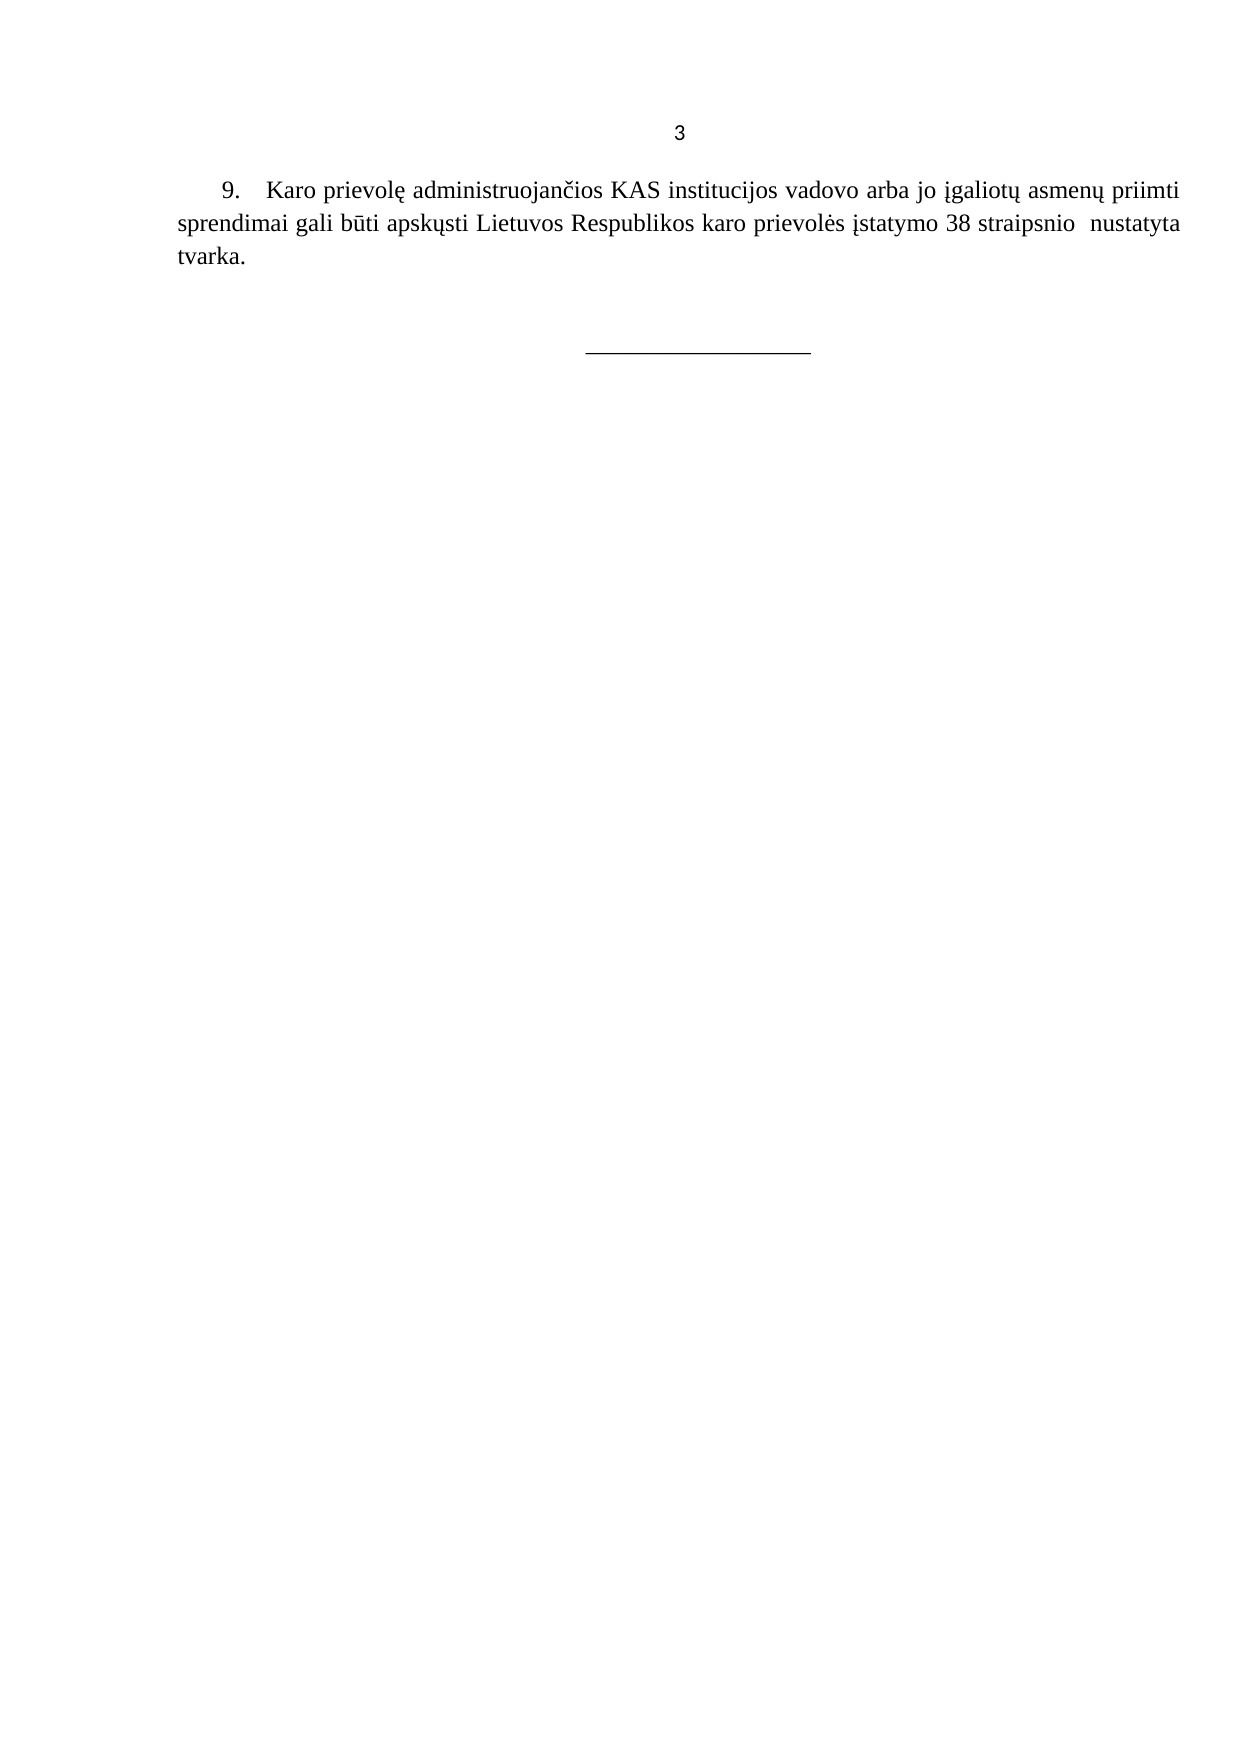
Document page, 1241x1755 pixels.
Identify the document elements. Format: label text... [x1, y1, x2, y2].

text __________________ [215, 328, 1181, 357]
text 9. Karo prievolę administruojančios KAS institucijos vadovo arba jo įgaliotų asmenų priimti sprendimai gali būti apskųsti Lietuvos Respublikos karo prievolės įstatymo 38 straipsnio nustatyta tvarka. [177, 175, 1181, 270]
